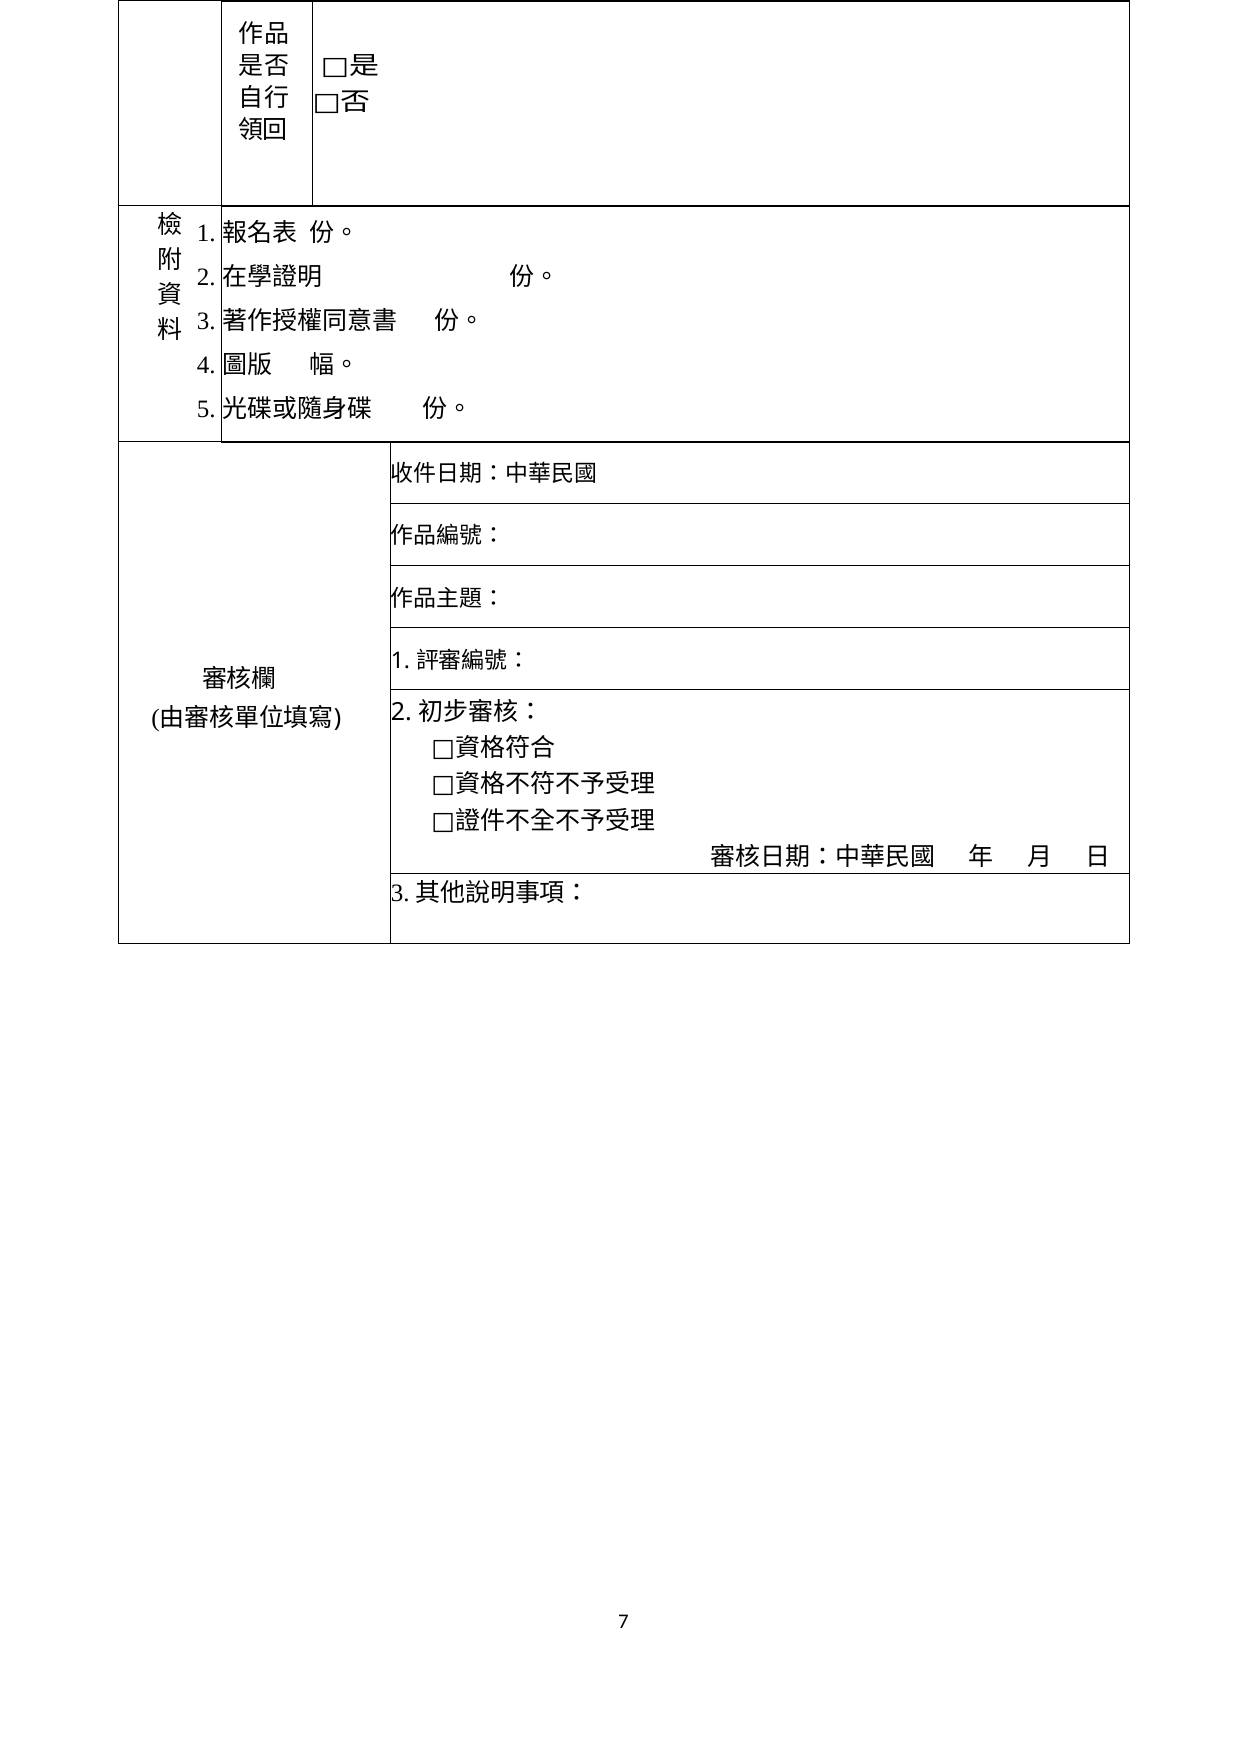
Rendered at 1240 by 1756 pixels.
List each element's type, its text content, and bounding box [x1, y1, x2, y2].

table_cell 審核欄 (由審核單位填寫) [119, 442, 390, 943]
table_cell 3. 其他說明事項： [391, 874, 1129, 943]
table_cell 作品主題： [391, 566, 1129, 627]
table_cell 2. 初步審核： □資格符合 □資格不符不予受理 □證件不全不予受理 審核日期：中華民國 年 月 日 [391, 690, 1129, 873]
table_cell [119, 1, 221, 205]
table_cell 1. 評審編號： [391, 628, 1129, 689]
table_cell 報名表 份。 在學證明 份。 著作授權同意書 份。 圖版 幅。 光碟或隨身碟 份。 [222, 207, 1129, 441]
table_cell 作品編號： [391, 504, 1129, 565]
table_cell 收件日期：中華民國 [391, 443, 1129, 503]
table_cell 檢附資料 [119, 206, 221, 441]
table_cell □是 □否 [313, 2, 1129, 205]
table_cell 作品是否自行領回 [222, 2, 312, 205]
